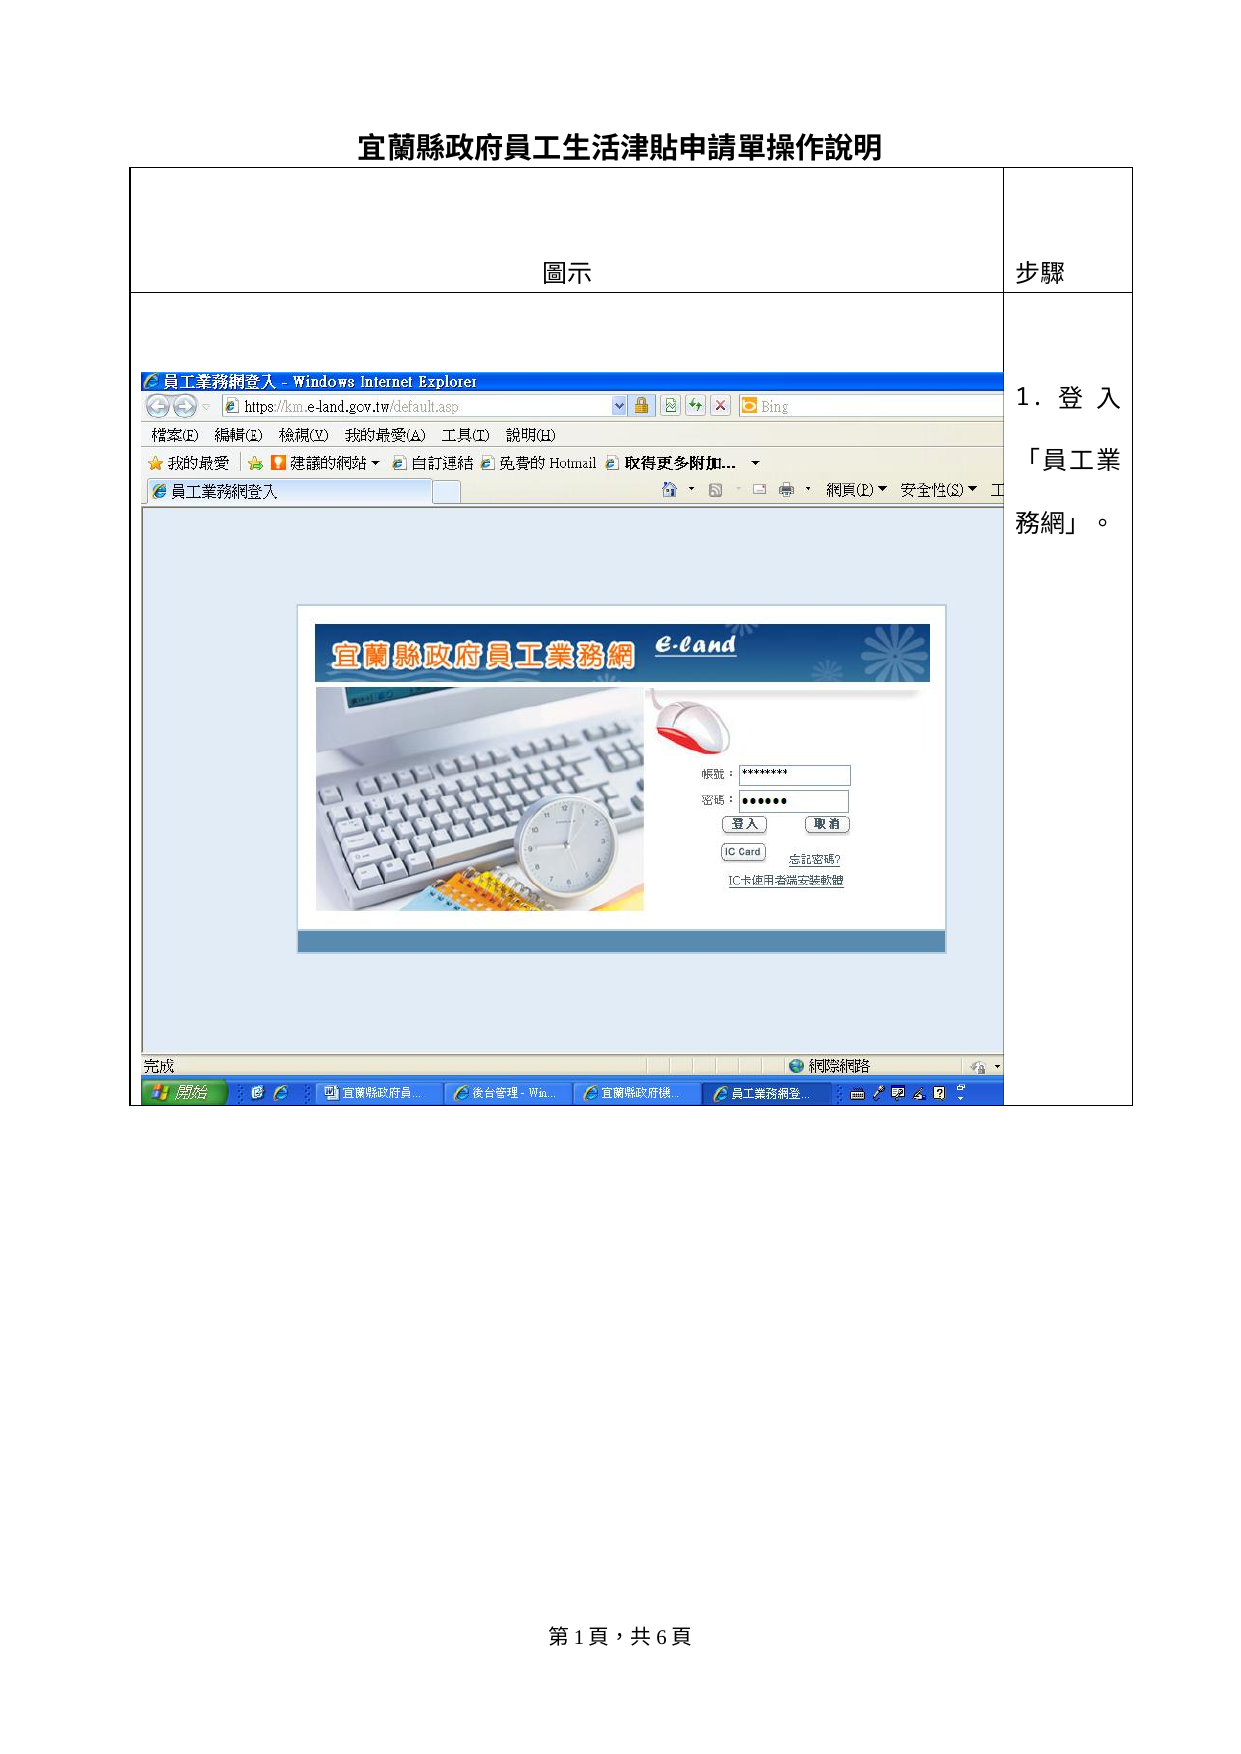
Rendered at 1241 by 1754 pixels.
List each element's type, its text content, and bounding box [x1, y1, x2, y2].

table_header 圖示 [131, 168, 1003, 292]
table_header 步驟 [1004, 168, 1132, 292]
table_cell [131, 293, 1003, 1104]
table_cell 1.登入「員工業務網」。 [1004, 293, 1132, 1104]
text 宜蘭縣政府員工生活津貼申請單操作說明 [130, 104, 1110, 167]
